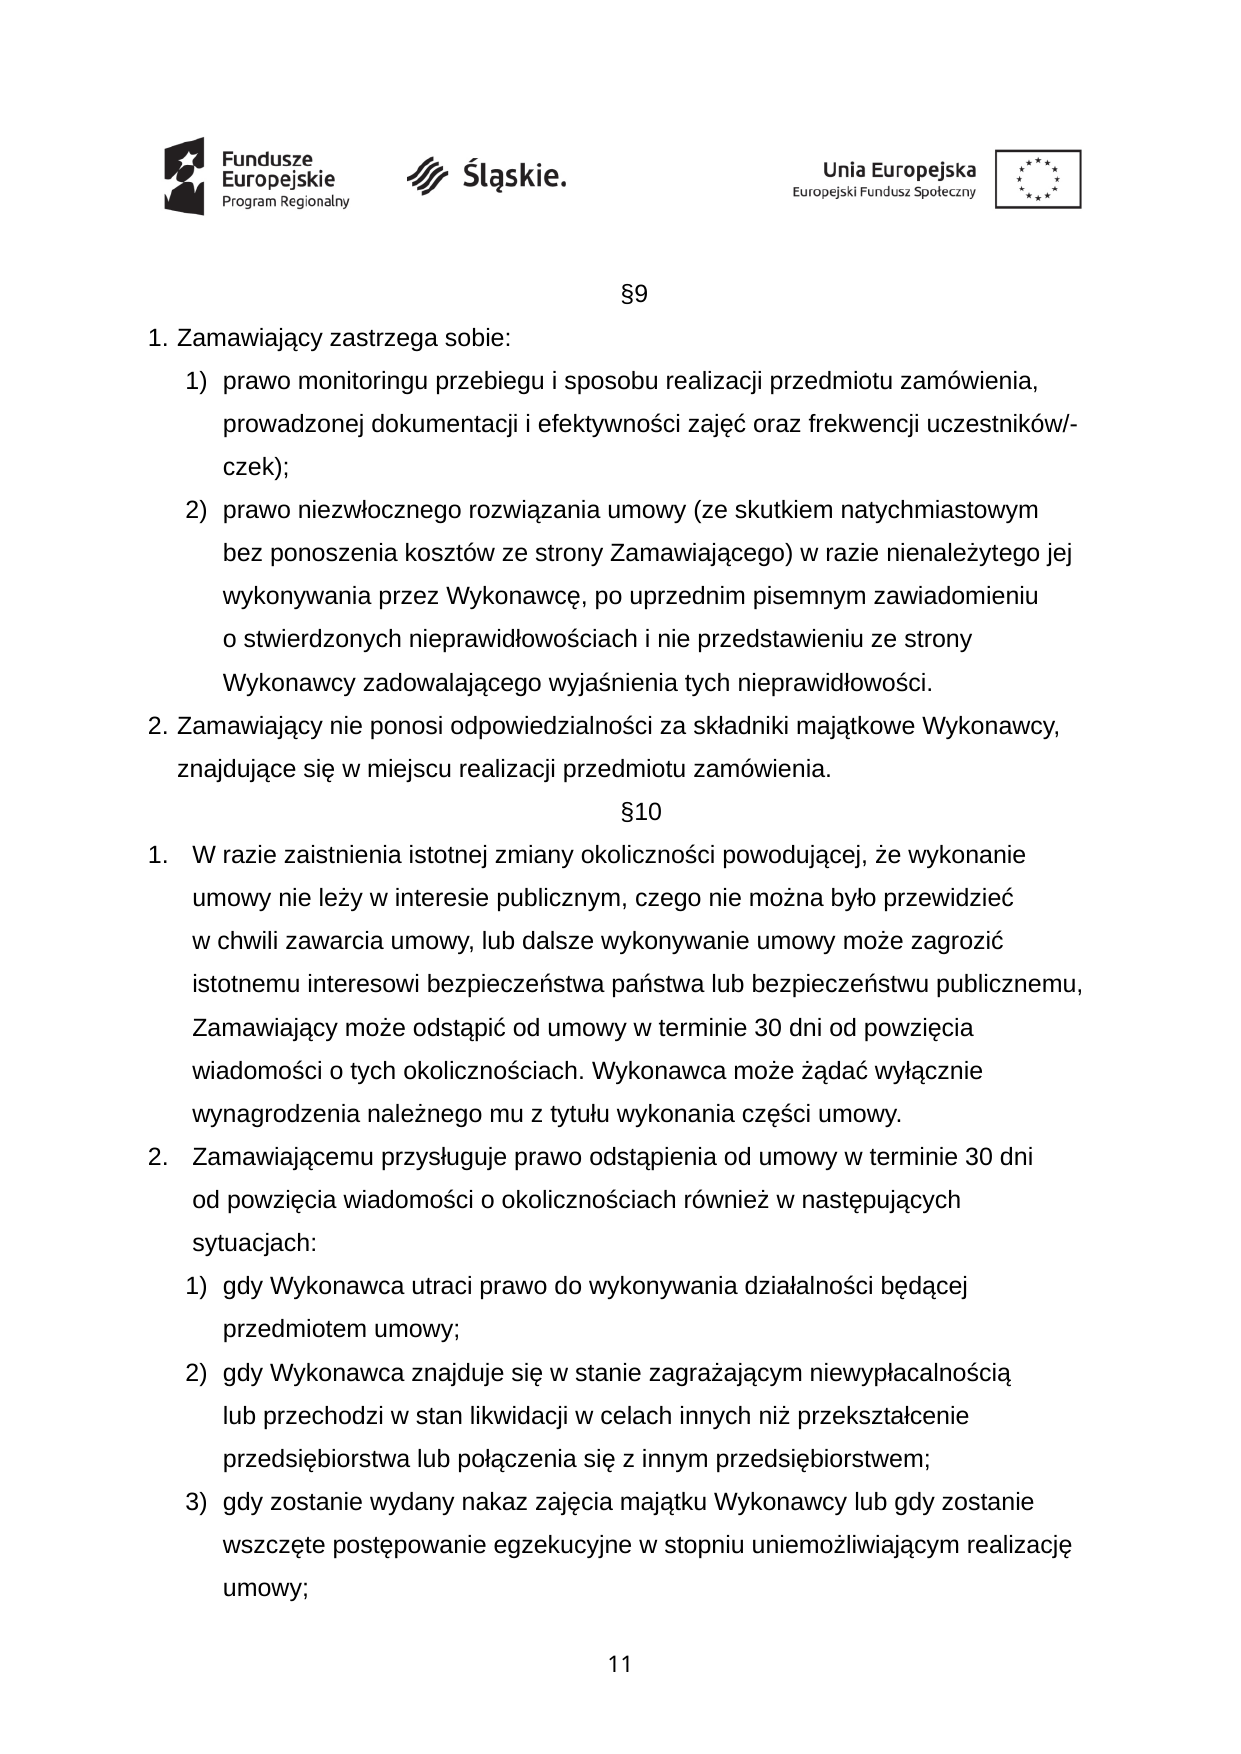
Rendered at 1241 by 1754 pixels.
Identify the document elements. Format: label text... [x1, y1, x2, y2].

text §9 [148, 279, 1091, 308]
list gdy Wykonawca utraci prawo do wykonywania działalności będącej przedmiotem umowy; [185, 1271, 1093, 1343]
list prawo niezwłocznego rozwiązania umowy (ze skutkiem natychmiastowym bez ponoszenia kosztów ze strony Zamawiającego) w razie nienależytego jej wykonywania przez Wykonawcę, po uprzednim pisemnym zawiadomieniu o stwierdzonych nieprawidłowościach i nie przedstawieniu ze strony Wykonawcy zadowalającego wyjaśnienia tych nieprawidłowości. [185, 495, 1093, 696]
list Zamawiający zastrzega sobie: [148, 322, 1093, 351]
list W razie zaistnienia istotnej zmiany okoliczności powodującej, że wykonanie umowy nie leży w interesie publicznym, czego nie można było przewidzieć w chwili zawarcia umowy, lub dalsze wykonywanie umowy może zagrozić istotnemu interesowi bezpieczeństwa państwa lub bezpieczeństwu publicznemu, Zamawiający może odstąpić od umowy w terminie 30 dni od powzięcia wiadomości o tych okolicznościach. Wykonawca może żądać wyłącznie wynagrodzenia należnego mu z tytułu wykonania części umowy. [148, 840, 1093, 1127]
text §10 [148, 797, 1091, 826]
list gdy zostanie wydany nakaz zajęcia majątku Wykonawcy lub gdy zostanie wszczęte postępowanie egzekucyjne w stopniu uniemożliwiającym realizację umowy; [185, 1487, 1093, 1602]
list Zamawiający nie ponosi odpowiedzialności za składniki majątkowe Wykonawcy, znajdujące się w miejscu realizacji przedmiotu zamówienia. [148, 711, 1093, 782]
list gdy Wykonawca znajduje się w stanie zagrażającym niewypłacalnością lub przechodzi w stan likwidacji w celach innych niż przekształcenie przedsiębiorstwa lub połączenia się z innym przedsiębiorstwem; [185, 1357, 1093, 1472]
list Zamawiającemu przysługuje prawo odstąpienia od umowy w terminie 30 dni od powzięcia wiadomości o okolicznościach również w następujących sytuacjach: [148, 1142, 1093, 1257]
list prawo monitoringu przebiegu i sposobu realizacji przedmiotu zamówienia, prowadzonej dokumentacji i efektywności zajęć oraz frekwencji uczestników/-czek); [185, 366, 1093, 481]
